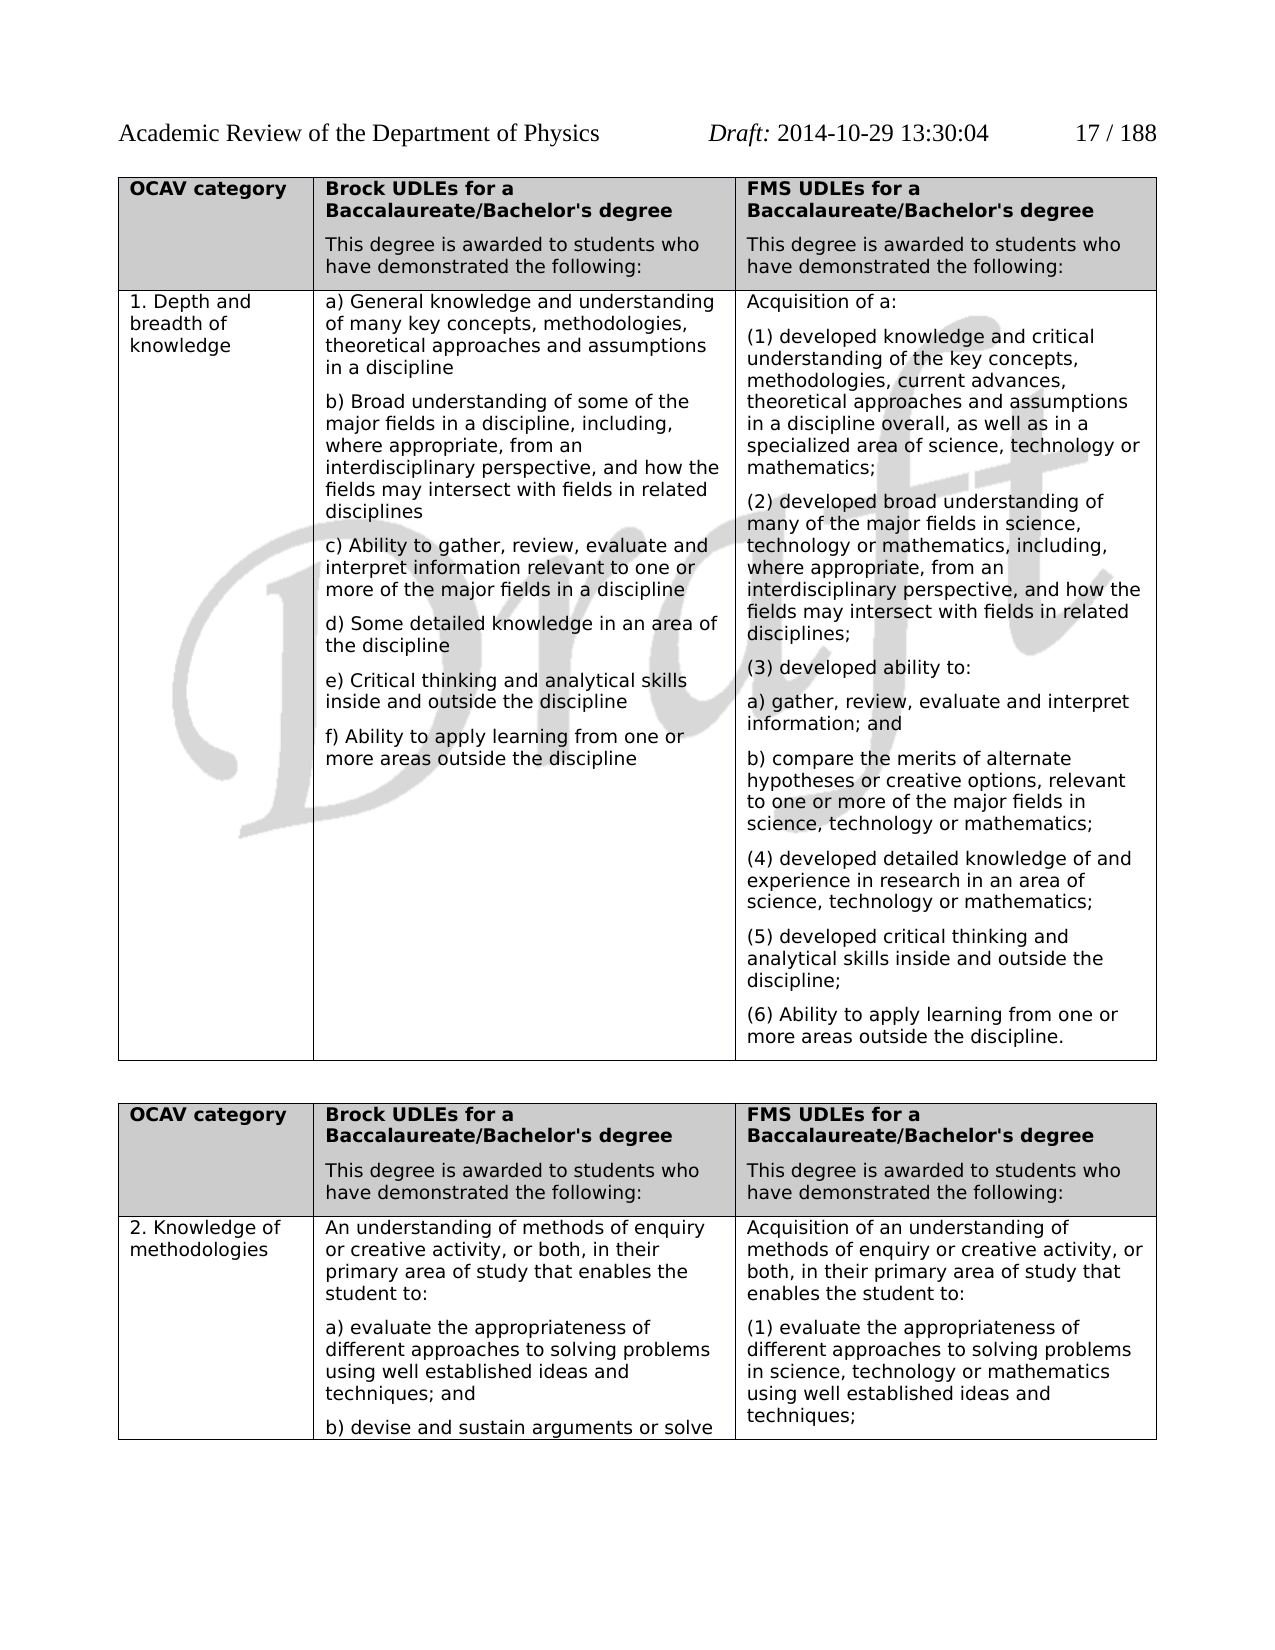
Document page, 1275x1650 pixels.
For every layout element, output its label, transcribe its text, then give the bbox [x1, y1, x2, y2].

picture [118, 1440, 1157, 1532]
table_cell 1. Depth and breadth of knowledge [119, 291, 313, 1060]
table_cell 2. Knowledge of methodologies [119, 1217, 313, 1439]
table_header Brock UDLEs for a Baccalaureate/Bachelor's degree This degree is awarded to students who have demonstrated the following: [314, 178, 735, 290]
table_cell Acquisition of an understanding of methods of enquiry or creative activity, or both, in their primary area of study that enables the student to: (1) evaluate the appropriateness of different approaches to solving problems in science, technology or mathematics using well established ideas and techniques; [736, 1217, 1156, 1439]
table_cell Acquisition of a: (1) developed knowledge and critical understanding of the key concepts, methodologies, current advances, theoretical approaches and assumptions in a discipline overall, as well as in a specialized area of science, technology or mathematics; (2) developed broad understanding of many of the major fields in science, technology or mathematics, including, where appropriate, from an interdisciplinary perspective, and how the fields may intersect with fields in related disciplines; (3) developed ability to: a) gather, review, evaluate and interpret information; and b) compare the merits of alternate hypotheses or creative options, relevant to one or more of the major fields in science, technology or mathematics; (4) developed detailed knowledge of and experience in research in an area of science, technology or mathematics; (5) developed critical thinking and analytical skills inside and outside the discipline; (6) Ability to apply learning from one or more areas outside the discipline. [736, 291, 1156, 1060]
table_header OCAV category [119, 178, 313, 290]
table_header FMS UDLEs for a Baccalaureate/Bachelor's degree This degree is awarded to students who have demonstrated the following: [736, 1104, 1156, 1216]
table_header OCAV category [119, 1104, 313, 1216]
table_cell a) General knowledge and understanding of many key concepts, methodologies, theoretical approaches and assumptions in a discipline b) Broad understanding of some of the major fields in a discipline, including, where appropriate, from an interdisciplinary perspective, and how the fields may intersect with fields in related disciplines c) Ability to gather, review, evaluate and interpret information relevant to one or more of the major fields in a discipline d) Some detailed knowledge in an area of the discipline e) Critical thinking and analytical skills inside and outside the discipline f) Ability to apply learning from one or more areas outside the discipline [314, 291, 735, 1060]
table_cell An understanding of methods of enquiry or creative activity, or both, in their primary area of study that enables the student to: a) evaluate the appropriateness of different approaches to solving problems using well established ideas and techniques; and b) devise and sustain arguments or solve [314, 1217, 735, 1439]
picture [118, 1061, 1157, 1103]
table_header FMS UDLEs for a Baccalaureate/Bachelor's degree This degree is awarded to students who have demonstrated the following: [736, 178, 1156, 290]
table_header Brock UDLEs for a Baccalaureate/Bachelor's degree This degree is awarded to students who have demonstrated the following: [314, 1104, 735, 1216]
picture [118, 118, 1157, 177]
